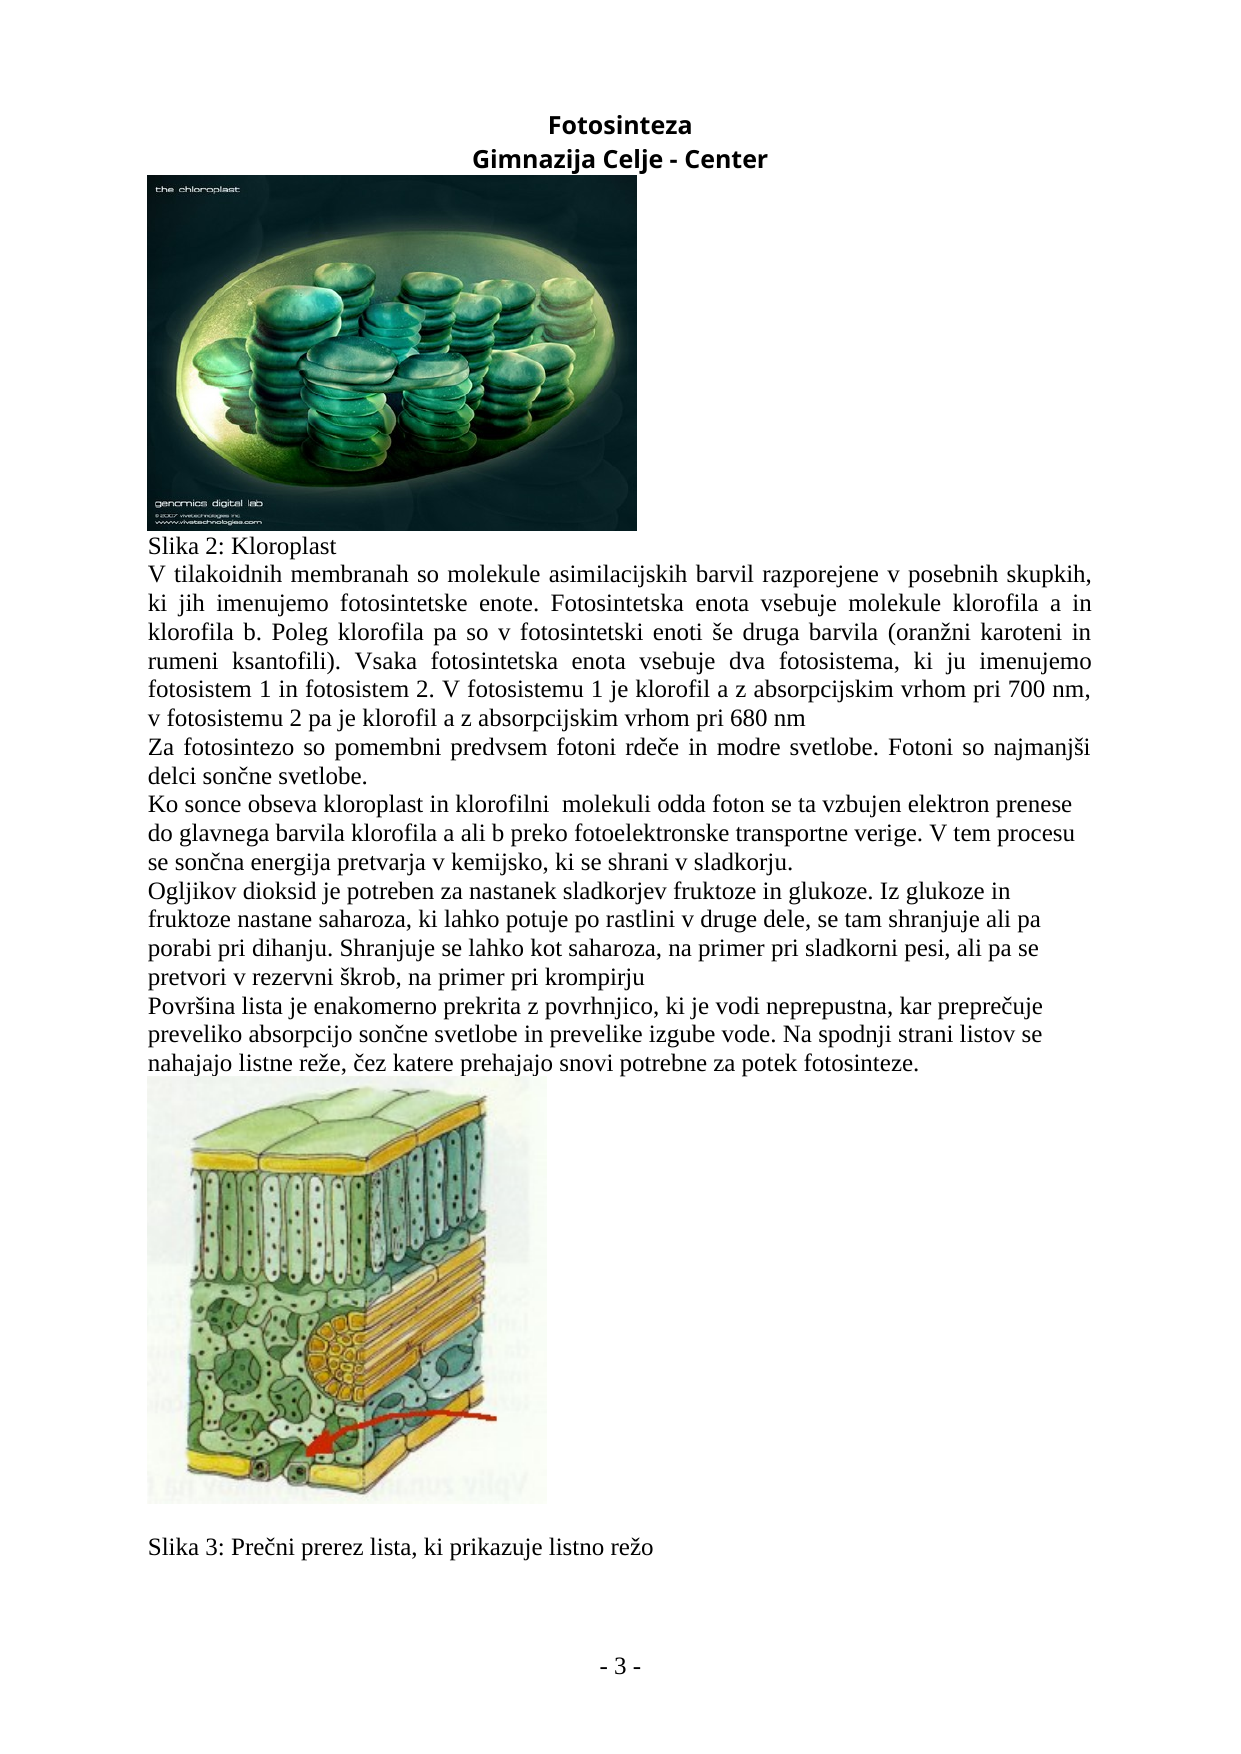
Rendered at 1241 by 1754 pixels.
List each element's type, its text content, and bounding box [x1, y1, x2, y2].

picture [147, 175, 637, 531]
text Ogljikov dioksid je potreben za nastanek sladkorjev fruktoze in glukoze. Iz glukoze in fruktoze nastane saharoza, ki lahko potuje po rastlini v druge dele, se tam shranjuje ali pa porabi pri dihanju. Shranjuje se lahko kot saharoza, na primer pri sladkorni pesi, ali pa se pretvori v rezervni škrob, na primer pri krompirju [148, 876, 1093, 991]
text Slika 3: Prečni prerez lista, ki prikazuje listno režo [148, 1532, 1093, 1561]
text Površina lista je enakomerno prekrita z povrhnjico, ki je vodi neprepustna, kar preprečuje preveliko absorpcijo sončne svetlobe in prevelike izgube vode. Na spodnji strani listov se nahajajo listne reže, čez katere prehajajo snovi potrebne za potek fotosinteze. [148, 991, 1093, 1077]
text Za fotosintezo so pomembni predvsem fotoni rdeče in modre svetlobe. Fotoni so najmanjši delci sončne svetlobe. [148, 732, 1093, 789]
text V tilakoidnih membranah so molekule asimilacijskih barvil razporejene v posebnih skupkih, ki jih imenujemo fotosintetske enote. Fotosintetska enota vsebuje molekule klorofila a in klorofila b. Poleg klorofila pa so v fotosintetski enoti še druga barvila (oranžni karoteni in rumeni ksantofili). Vsaka fotosintetska enota vsebuje dva fotosistema, ki ju imenujemo fotosistem 1 in fotosistem 2. V fotosistemu 1 je klorofil a z absorpcijskim vrhom pri 700 nm, v fotosistemu 2 pa je klorofil a z absorpcijskim vrhom pri 680 nm [148, 559, 1093, 732]
picture [147, 1076, 547, 1504]
text Ko sonce obseva kloroplast in klorofilni molekuli odda foton se ta vzbujen elektron prenese do glavnega barvila klorofila a ali b preko fotoelektronske transportne verige. V tem procesu se sončna energija pretvarja v kemijsko, ki se shrani v sladkorju. [148, 789, 1093, 876]
text Slika 2: Kloroplast [148, 531, 1093, 559]
